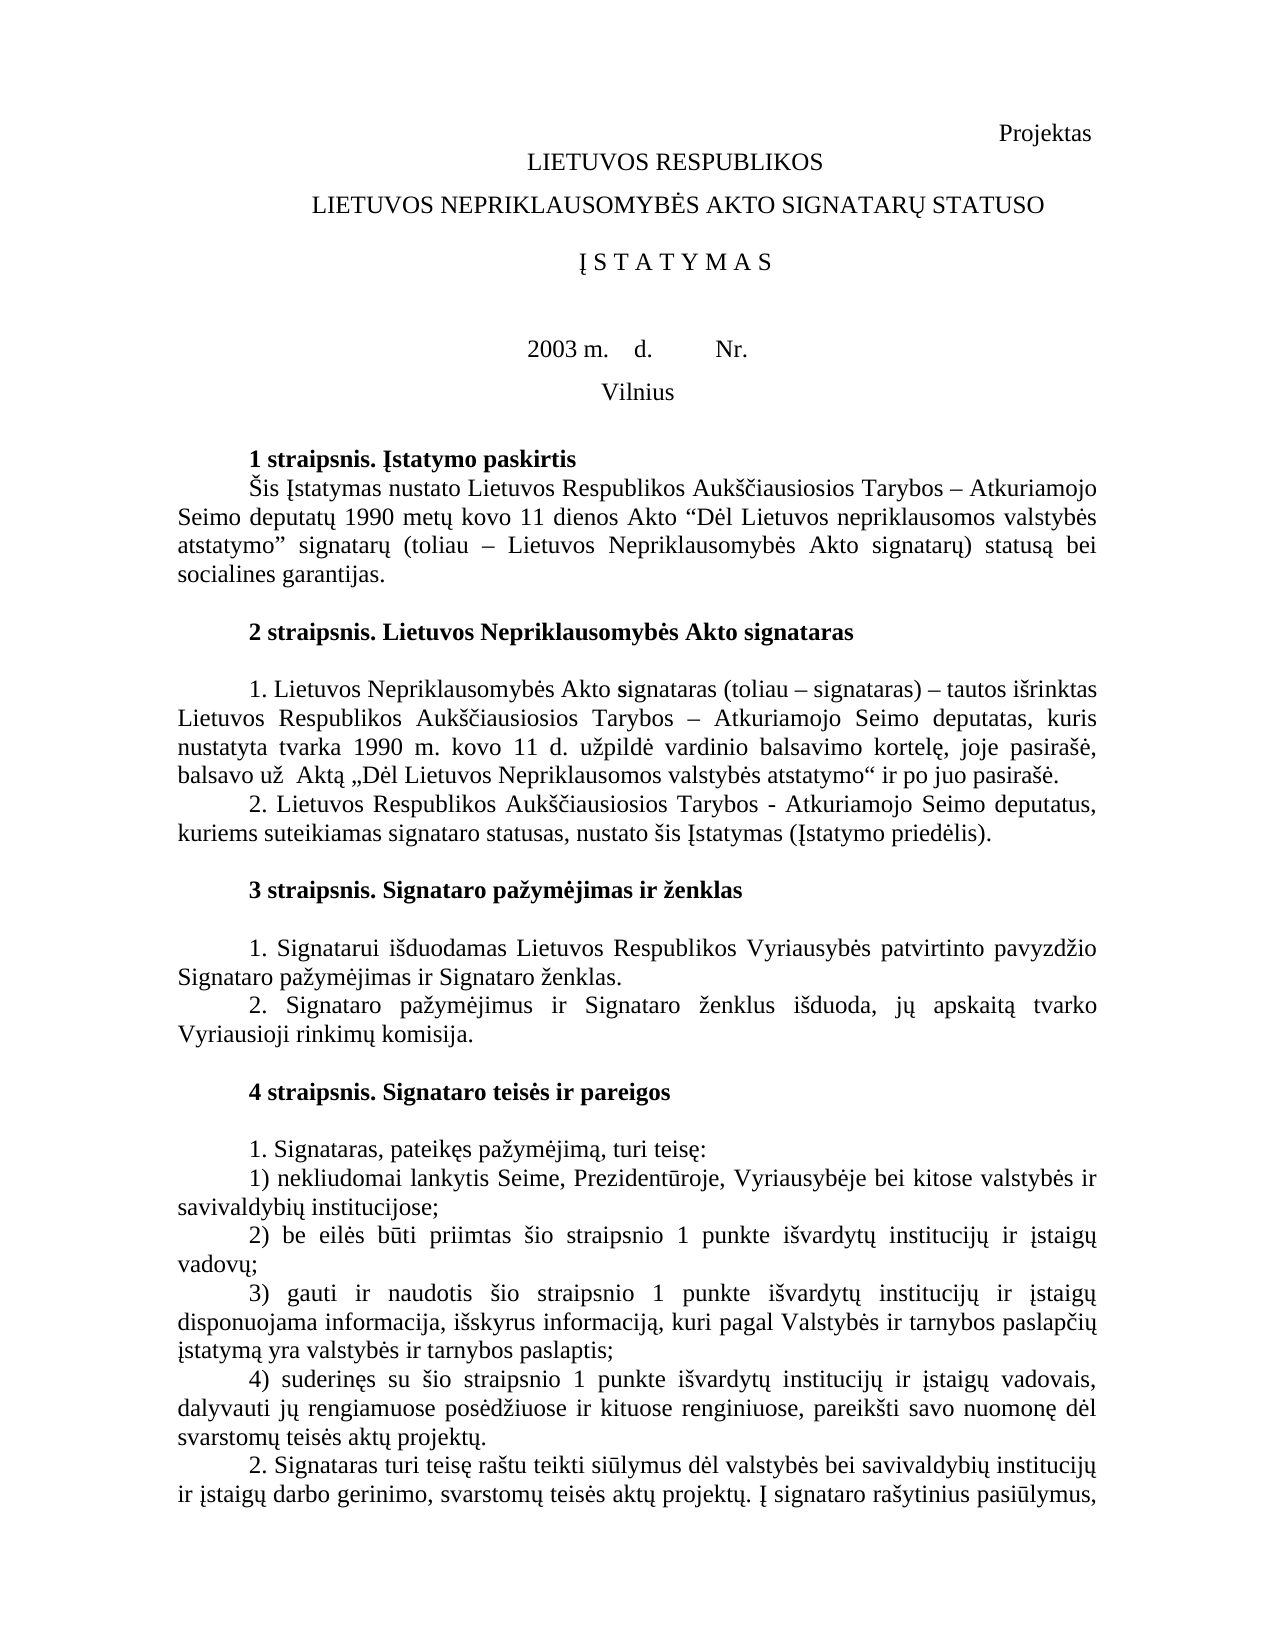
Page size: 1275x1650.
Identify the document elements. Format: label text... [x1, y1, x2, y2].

text 1 straipsnis. Įstatymo paskirtis [177, 444, 1098, 473]
text 1. Lietuvos Nepriklausomybės Akto signataras (toliau – signataras) – tautos išrinktas Lietuvos Respublikos Aukščiausiosios Tarybos – Atkuriamojo Seimo deputatas, kuris nustatyta tvarka 1990 m. kovo 11 d. užpildė vardinio balsavimo kortelę, joje pasirašė, balsavo už Aktą „Dėl Lietuvos Nepriklausomos valstybės atstatymo“ ir po juo pasirašė. [177, 674, 1098, 789]
text 4 straipsnis. Signataro teisės ir pareigos [177, 1077, 1098, 1105]
text 3) gauti ir naudotis šio straipsnio 1 punkte išvardytų institucijų ir įstaigų disponuojama informacija, išskyrus informaciją, kuri pagal Valstybės ir tarnybos paslapčių įstatymą yra valstybės ir tarnybos paslaptis; [177, 1278, 1098, 1364]
text 1) nekliudomai lankytis Seime, Prezidentūroje, Vyriausybėje bei kitose valstybės ir savivaldybių institucijose; [177, 1163, 1098, 1220]
text Šis Įstatymas nustato Lietuvos Respublikos Aukščiausiosios Tarybos – Atkuriamojo Seimo deputatų 1990 metų kovo 11 dienos Akto “Dėl Lietuvos nepriklausomos valstybės atstatymo” signatarų (toliau – Lietuvos Nepriklausomybės Akto signatarų) statusą bei socialines garantijas. [177, 473, 1098, 588]
text 1. Signataras, pateikęs pažymėjimą, turi teisę: [177, 1134, 1098, 1163]
text 3 straipsnis. Signataro pažymėjimas ir ženklas [177, 875, 1098, 904]
text Į S T A T Y M A S [177, 247, 1098, 276]
text 2. Lietuvos Respublikos Aukščiausiosios Tarybos - Atkuriamojo Seimo deputatus, kuriems suteikiamas signataro statusas, nustato šis Įstatymas (Įstatymo priedėlis). [177, 789, 1098, 847]
text LIETUVOS NEPRIKLAUSOMYBĖS AKTO SIGNATARŲ STATUSO [177, 190, 1098, 219]
text 2003 m. d. Nr. [177, 334, 1098, 362]
text 1. Signatarui išduodamas Lietuvos Respublikos Vyriausybės patvirtinto pavyzdžio Signataro pažymėjimas ir Signataro ženklas. [177, 933, 1098, 990]
text LIETUVOS RESPUBLIKOS [177, 147, 1098, 176]
text 2) be eilės būti priimtas šio straipsnio 1 punkte išvardytų institucijų ir įstaigų vadovų; [177, 1220, 1098, 1278]
text Vilnius [177, 377, 1098, 406]
text 2 straipsnis. Lietuvos Nepriklausomybės Akto signataras [177, 617, 1098, 645]
text Projektas [177, 118, 1098, 147]
text 2. Signataro pažymėjimus ir Signataro ženklus išduoda, jų apskaitą tvarko Vyriausioji rinkimų komisija. [177, 990, 1098, 1048]
text 4) suderinęs su šio straipsnio 1 punkte išvardytų institucijų ir įstaigų vadovais, dalyvauti jų rengiamuose posėdžiuose ir kituose renginiuose, pareikšti savo nuomonę dėl svarstomų teisės aktų projektų. [177, 1364, 1098, 1450]
text 2. Signataras turi teisę raštu teikti siūlymus dėl valstybės bei savivaldybių institucijų ir įstaigų darbo gerinimo, svarstomų teisės aktų projektų. Į signataro rašytinius pasiūlymus, [177, 1450, 1098, 1508]
